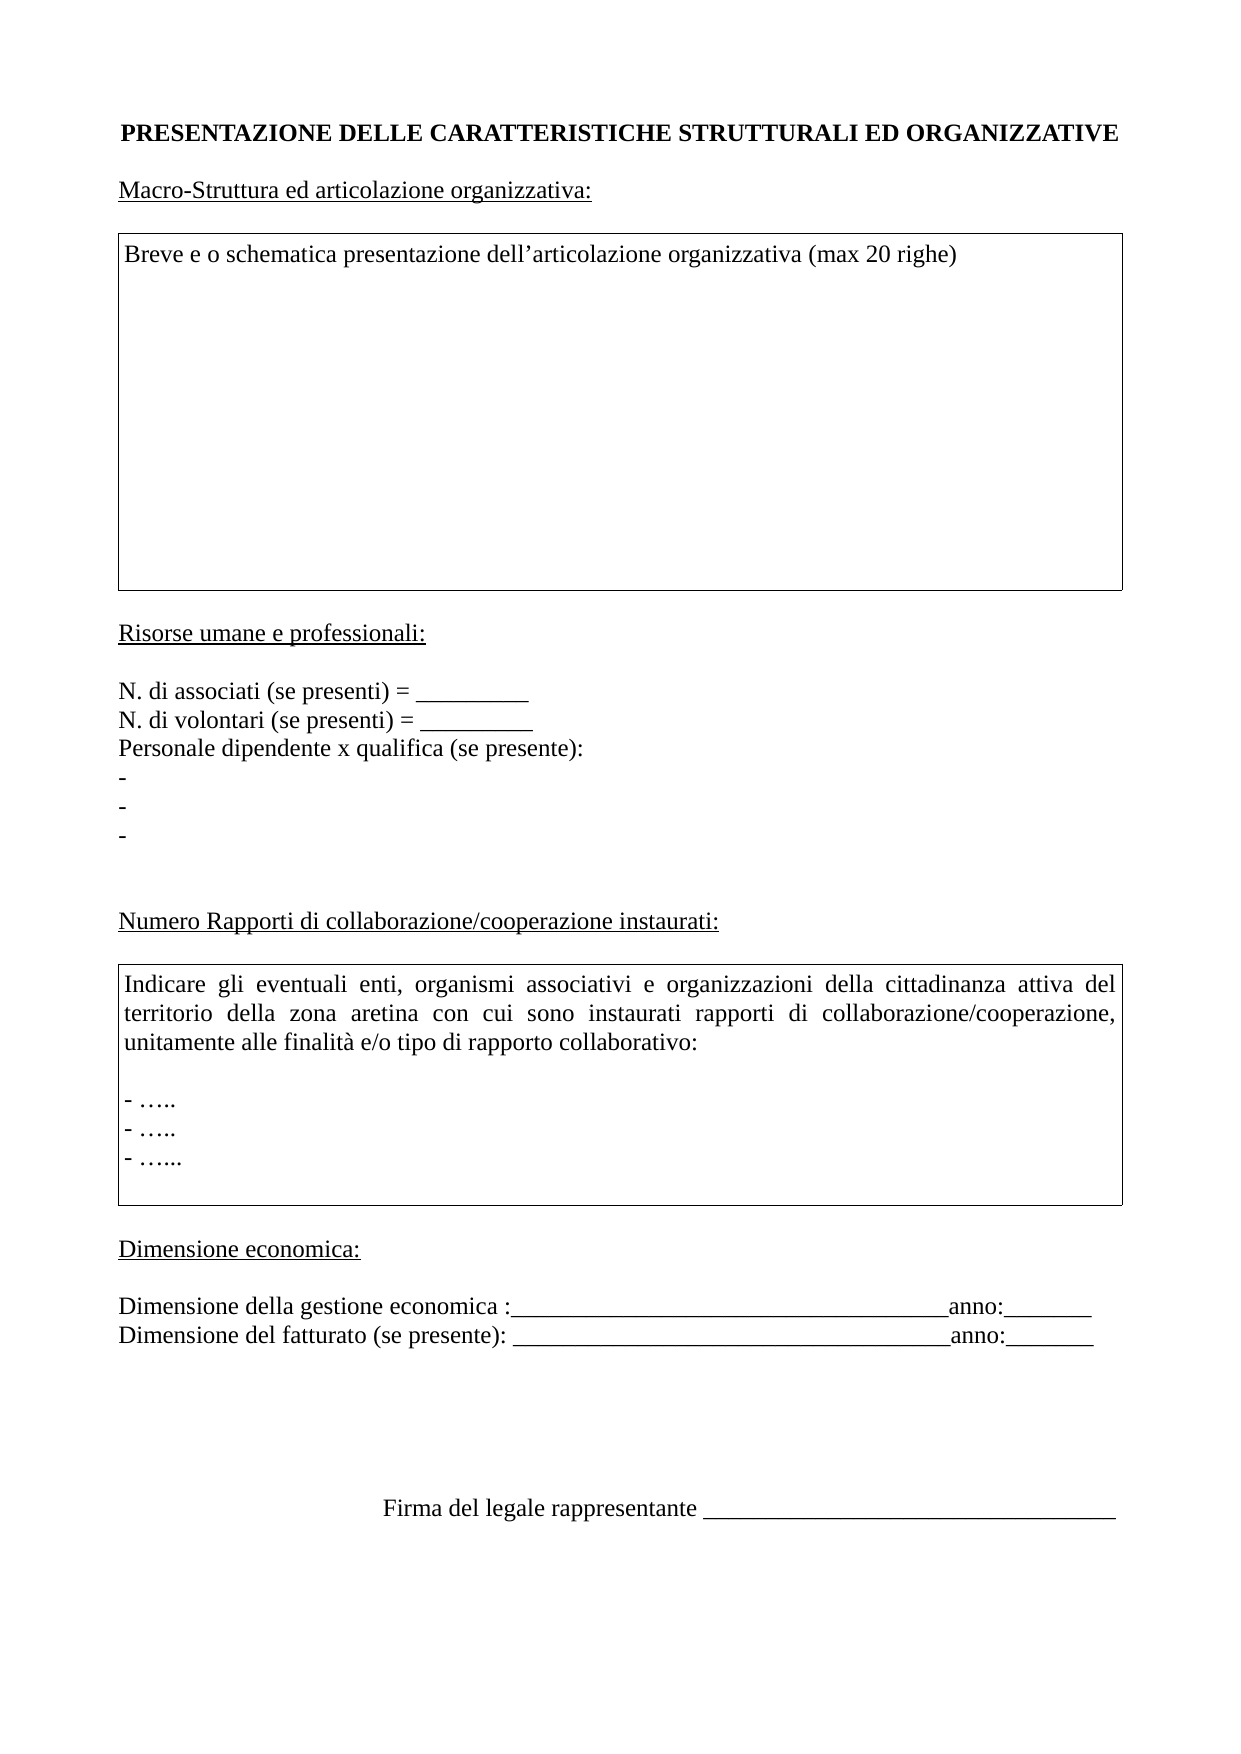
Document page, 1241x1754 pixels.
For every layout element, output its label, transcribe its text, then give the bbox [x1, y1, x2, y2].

table_header Breve e o schematica presentazione dell’articolazione organizzativa (max 20 righe) [119, 234, 1122, 590]
text Macro-Struttura ed articolazione organizzativa: [118, 176, 1122, 204]
text N. di volontari (se presenti) = _________ [118, 705, 1122, 733]
text Risorse umane e professionali: [118, 618, 1122, 647]
text PRESENTAZIONE DELLE CARATTERISTICHE STRUTTURALI ED ORGANIZZATIVE [118, 118, 1122, 147]
text - [118, 820, 1122, 848]
text Numero Rapporti di collaborazione/cooperazione instaurati: [118, 906, 1122, 935]
text N. di associati (se presenti) = _________ [118, 676, 1122, 705]
text Dimensione della gestione economica :___________________________________anno:_______ Dimensione del fatturato (se presente): ___________________________________anno:_______ [118, 1291, 1122, 1349]
text Personale dipendente x qualifica (se presente): [118, 733, 1122, 762]
text Firma del legale rappresentante _________________________________ [118, 1493, 1122, 1521]
text - [118, 762, 1122, 791]
text Dimensione economica: [118, 1234, 1122, 1263]
text - [118, 791, 1122, 820]
table_header Indicare gli eventuali enti, organismi associativi e organizzazioni della cittadinanza attiva del territorio della zona aretina con cui sono instaurati rapporti di collaborazione/cooperazione, unitamente alle finalità e/o tipo di rapporto collaborativo: - ….. - ….. - …... [119, 965, 1122, 1205]
